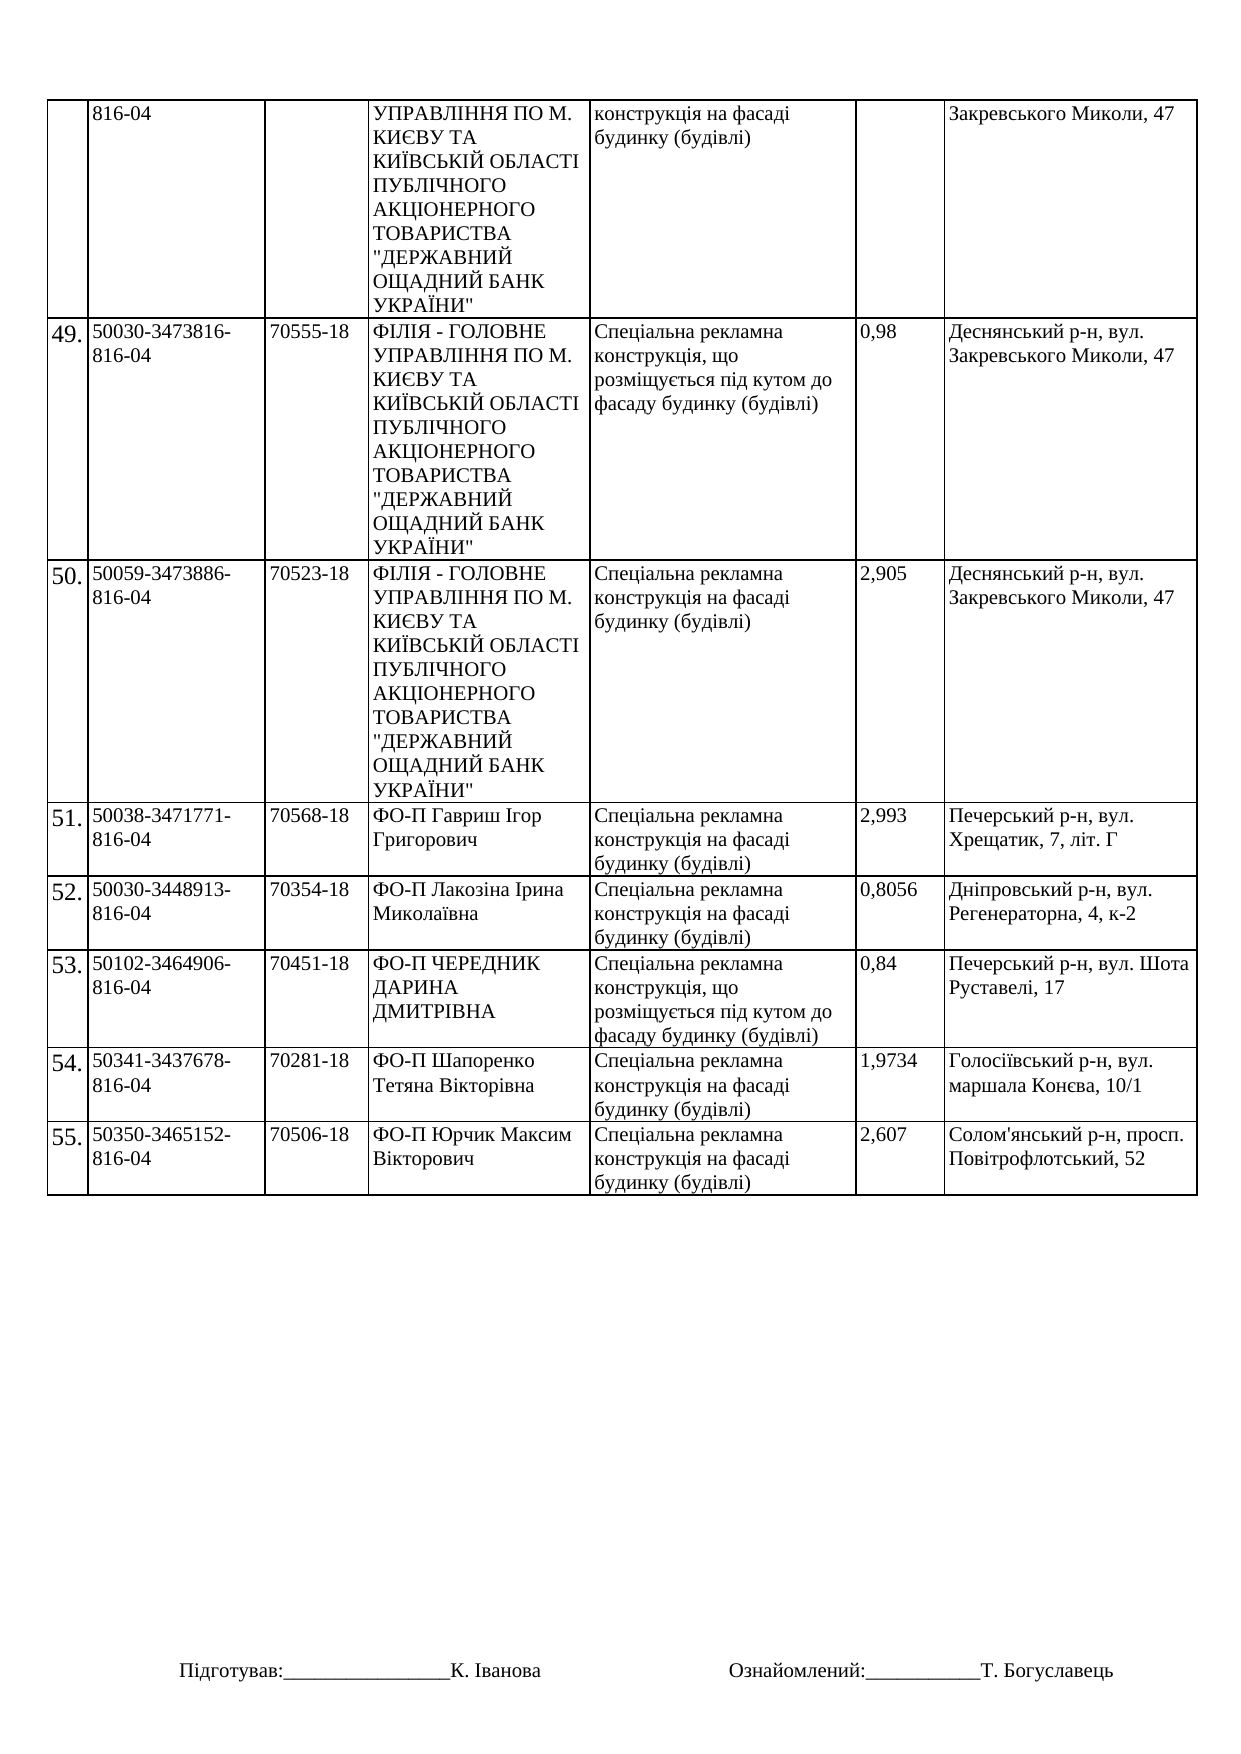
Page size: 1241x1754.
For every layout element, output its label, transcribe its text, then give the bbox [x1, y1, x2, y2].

table_cell [48, 319, 87, 559]
table_cell 1,9734 [857, 1048, 944, 1121]
table_cell Деснянський р-н, вул. Закревського Миколи, 47 [945, 561, 1196, 802]
table_cell [48, 803, 87, 875]
table_cell 2,905 [857, 561, 944, 802]
table_cell ФІЛІЯ - ГОЛОВНЕ УПРАВЛІННЯ ПО М. КИЄВУ ТА КИЇВСЬКІЙ ОБЛАСТІ ПУБЛІЧНОГО АКЦІОНЕРНОГО ТОВАРИСТВА "ДЕРЖАВНИЙ ОЩАДНИЙ БАНК УКРАЇНИ" [369, 561, 589, 802]
table_cell [48, 101, 87, 317]
table_cell 2,993 [857, 803, 944, 875]
table_cell [266, 101, 368, 317]
table_cell ФО-П Гавриш Ігор Григорович [369, 803, 589, 875]
table_cell Закревського Миколи, 47 [945, 101, 1196, 317]
table_cell 816-04 [89, 101, 264, 317]
table_cell ФО-П Шапоренко Тетяна Вікторівна [369, 1048, 589, 1121]
table_cell 70523-18 [266, 561, 368, 802]
table_cell ФО-П Юрчик Максим Вікторович [369, 1122, 589, 1194]
table_cell Спеціальна рекламна конструкція на фасаді будинку (будівлі) [591, 1122, 855, 1194]
table_cell 70555-18 [266, 319, 368, 559]
table_cell 50038-3471771-816-04 [89, 803, 264, 875]
table_cell [48, 1122, 87, 1194]
table_cell 0,98 [857, 319, 944, 559]
table_cell Спеціальна рекламна конструкція, що розміщується під кутом до фасаду будинку (будівлі) [591, 319, 855, 559]
table_cell Печерський р-н, вул. Хрещатик, 7, літ. Г [945, 803, 1196, 875]
table_cell Голосіївський р-н, вул. маршала Конєва, 10/1 [945, 1048, 1196, 1121]
table_cell Спеціальна рекламна конструкція, що розміщується під кутом до фасаду будинку (будівлі) [591, 951, 855, 1047]
table_cell [48, 1048, 87, 1121]
table_cell ФІЛІЯ - ГОЛОВНЕ УПРАВЛІННЯ ПО М. КИЄВУ ТА КИЇВСЬКІЙ ОБЛАСТІ ПУБЛІЧНОГО АКЦІОНЕРНОГО ТОВАРИСТВА "ДЕРЖАВНИЙ ОЩАДНИЙ БАНК УКРАЇНИ" [369, 319, 589, 559]
table_cell 50059-3473886-816-04 [89, 561, 264, 802]
table_cell Дніпровський р-н, вул. Регенераторна, 4, к-2 [945, 877, 1196, 949]
table_cell 70354-18 [266, 877, 368, 949]
table_cell 0,8056 [857, 877, 944, 949]
table_cell 50030-3473816-816-04 [89, 319, 264, 559]
table_cell 70451-18 [266, 951, 368, 1047]
table_cell 70281-18 [266, 1048, 368, 1121]
table_cell 0,84 [857, 951, 944, 1047]
table_cell Спеціальна рекламна конструкція на фасаді будинку (будівлі) [591, 803, 855, 875]
table_cell ФО-П Лакозіна Ірина Миколаївна [369, 877, 589, 949]
table_cell [48, 951, 87, 1047]
table_cell 2,607 [857, 1122, 944, 1194]
table_cell Деснянський р-н, вул. Закревського Миколи, 47 [945, 319, 1196, 559]
table_cell Солом'янський р-н, просп. Повітрофлотський, 52 [945, 1122, 1196, 1194]
table_cell [857, 101, 944, 317]
table_cell 50102-3464906-816-04 [89, 951, 264, 1047]
table_cell 70568-18 [266, 803, 368, 875]
table_cell 50341-3437678-816-04 [89, 1048, 264, 1121]
table_cell [48, 877, 87, 949]
table_cell [48, 561, 87, 802]
table_cell Спеціальна рекламна конструкція на фасаді будинку (будівлі) [591, 877, 855, 949]
table_cell 70506-18 [266, 1122, 368, 1194]
table_cell Печерський р-н, вул. Шота Руставелі, 17 [945, 951, 1196, 1047]
table_cell ФО-П ЧЕРЕДНИК ДАРИНА ДМИТРІВНА [369, 951, 589, 1047]
table_cell 50350-3465152-816-04 [89, 1122, 264, 1194]
table_cell УПРАВЛІННЯ ПО М. КИЄВУ ТА КИЇВСЬКІЙ ОБЛАСТІ ПУБЛІЧНОГО АКЦІОНЕРНОГО ТОВАРИСТВА "ДЕРЖАВНИЙ ОЩАДНИЙ БАНК УКРАЇНИ" [369, 101, 589, 317]
table_cell конструкція на фасаді будинку (будівлі) [591, 101, 855, 317]
table_cell 50030-3448913-816-04 [89, 877, 264, 949]
table_cell Спеціальна рекламна конструкція на фасаді будинку (будівлі) [591, 561, 855, 802]
table_cell Спеціальна рекламна конструкція на фасаді будинку (будівлі) [591, 1048, 855, 1121]
